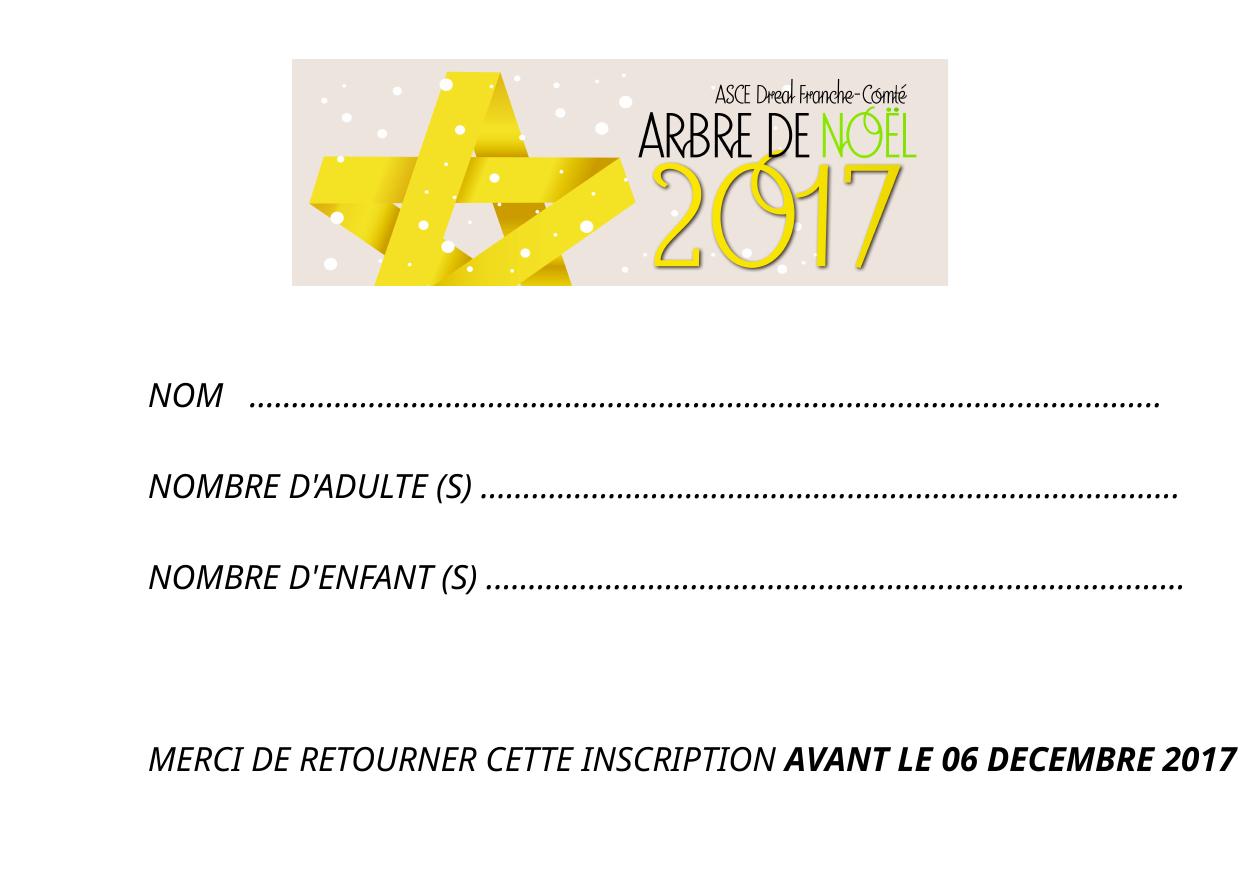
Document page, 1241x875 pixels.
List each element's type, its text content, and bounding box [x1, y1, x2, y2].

text NOM ........................................................................................................... [0, 372, 1240, 418]
text MERCI DE RETOURNER CETTE INSCRIPTION AVANT LE 06 DECEMBRE 2017 [0, 736, 1240, 781]
text NOMBRE D'ADULTE (S) .................................................................................. [0, 463, 1240, 508]
text NOMBRE D'ENFANT (S) .................................................................................. [0, 554, 1240, 599]
picture [292, 59, 949, 286]
